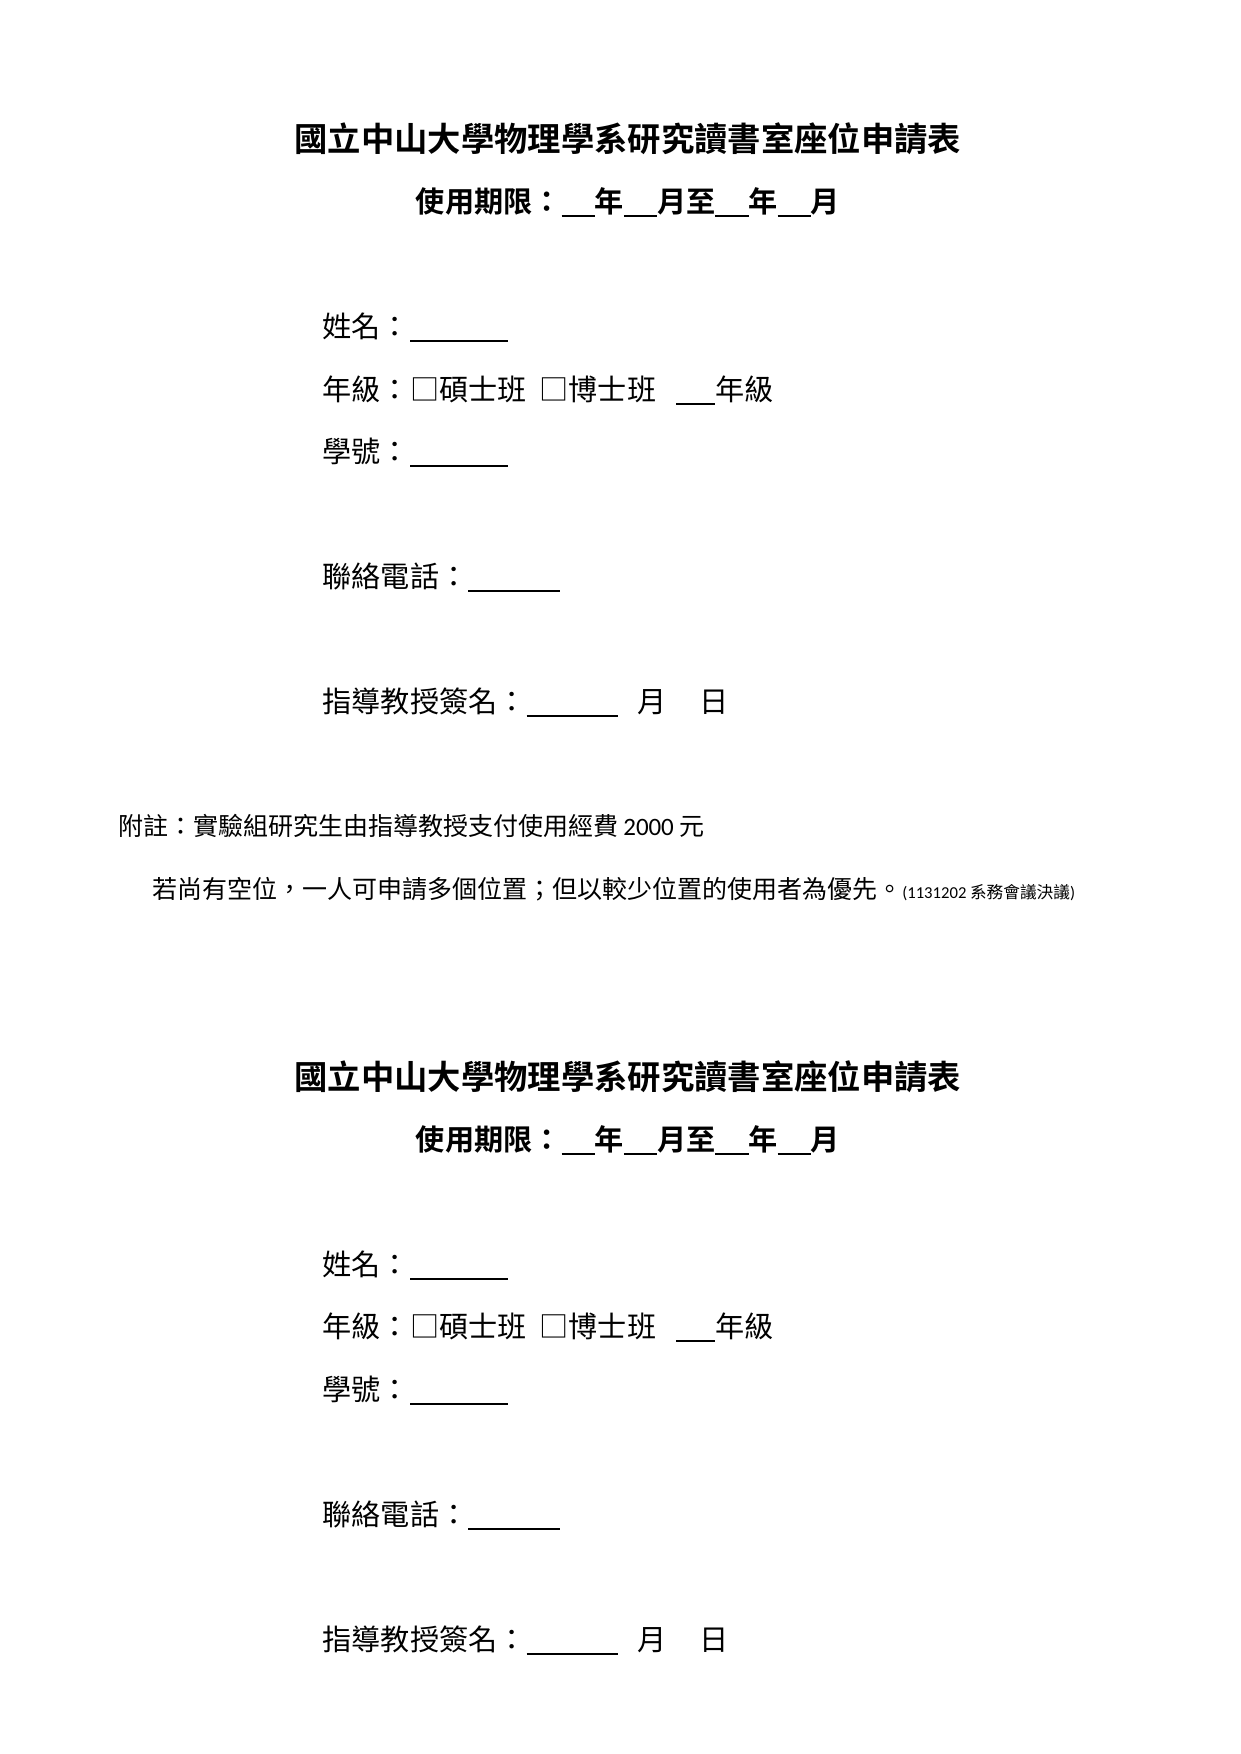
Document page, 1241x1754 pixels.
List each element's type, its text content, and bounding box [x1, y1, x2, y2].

text 附註：實驗組研究生由指導教授支付使用經費2000元 [118, 783, 1137, 846]
text 姓名： [118, 1221, 1137, 1283]
text 姓名： [118, 283, 1137, 346]
text 學號： [118, 1346, 1137, 1408]
text 國立中山大學物理學系研究讀書室座位申請表 [118, 1033, 1137, 1096]
text 指導教授簽名： 月 日 [118, 658, 1137, 721]
text 聯絡電話： [118, 533, 1137, 596]
text 聯絡電話： [118, 1471, 1137, 1533]
text 使用期限： 年 月至 年 月 [118, 158, 1137, 221]
text 使用期限： 年 月至 年 月 [118, 1096, 1137, 1158]
text 年級：□碩士班 □博士班 年級 [118, 1283, 1137, 1346]
text 學號： [118, 408, 1137, 471]
text 若尚有空位，一人可申請多個位置；但以較少位置的使用者為優先。(1131202系務會議決議) [118, 846, 1137, 908]
text 國立中山大學物理學系研究讀書室座位申請表 [118, 96, 1137, 158]
text 年級：□碩士班 □博士班 年級 [118, 346, 1137, 408]
text 指導教授簽名： 月 日 [118, 1596, 1137, 1658]
